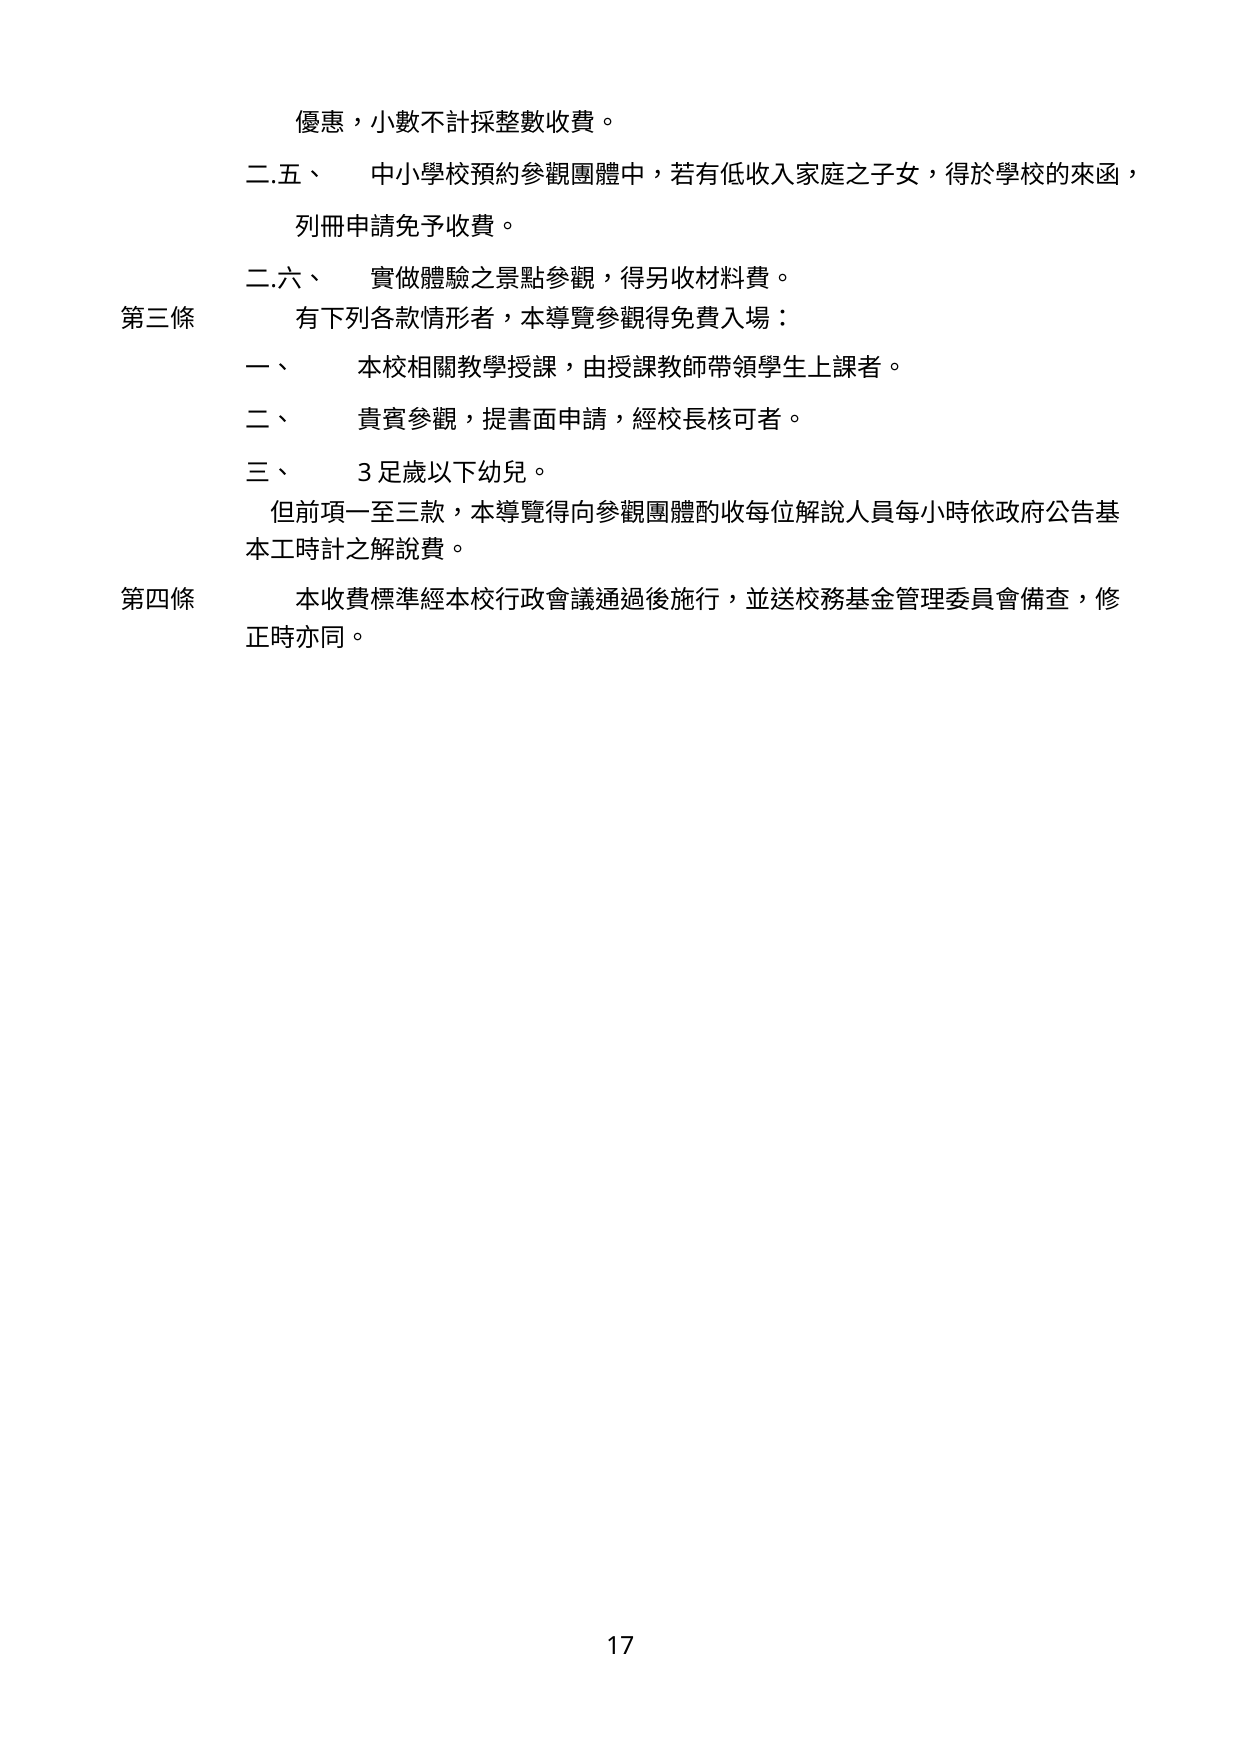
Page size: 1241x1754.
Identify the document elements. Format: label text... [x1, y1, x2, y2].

list 本校相關教學授課，由授課教師帶領學生上課者。 [245, 335, 1120, 387]
list 3足歲以下幼兒。 [245, 439, 1120, 491]
list 實做體驗之景點參觀，得另收材料費。 [245, 246, 1120, 298]
list 貴賓參觀，提書面申請，經校長核可者。 [245, 387, 1120, 439]
text 第三條 有下列各款情形者，本導覽參觀得免費入場： [120, 298, 1120, 335]
list 優惠，小數不計採整數收費。 [245, 89, 1120, 141]
text 但前項一至三款，本導覽得向參觀團體酌收每位解說人員每小時依政府公告基本工時計之解說費。 [245, 491, 1120, 566]
text 第四條 本收費標準經本校行政會議通過後施行，並送校務基金管理委員會備查，修正時亦同。 [120, 579, 1120, 654]
list 中小學校預約參觀團體中，若有低收入家庭之子女，得於學校的來函，列冊申請免予收費。 [245, 141, 1120, 246]
